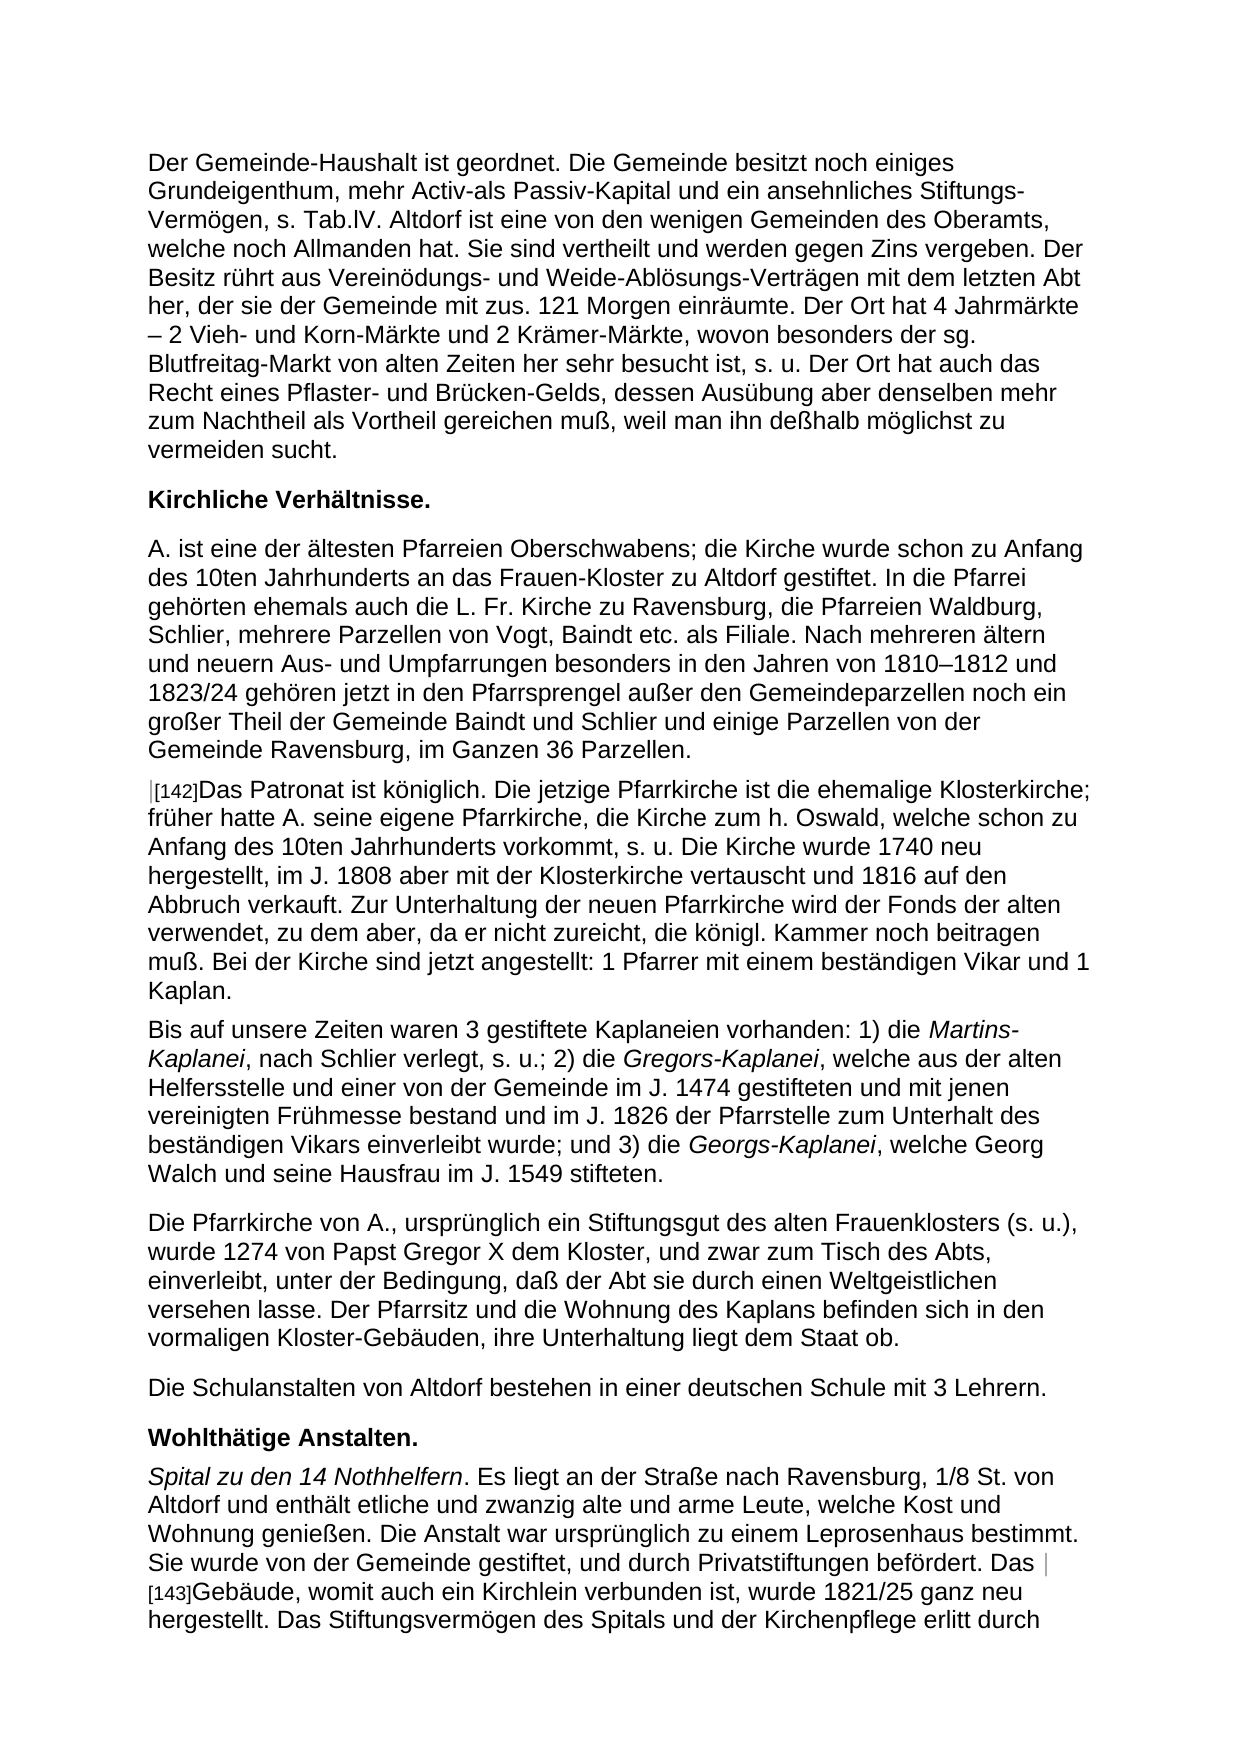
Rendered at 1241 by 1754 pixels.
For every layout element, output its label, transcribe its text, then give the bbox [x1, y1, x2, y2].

text Wohlthätige Anstalten. [148, 1423, 1093, 1451]
text Der Gemeinde-Haushalt ist geordnet. Die Gemeinde besitzt noch einiges Grundeigenthum, mehr Activ-als Passiv-Kapital und ein ansehnliches Stiftungs-Vermögen, s. Tab.lV. Altdorf ist eine von den wenigen Gemeinden des Oberamts, welche noch Allmanden hat. Sie sind vertheilt und werden gegen Zins vergeben. Der Besitz rührt aus Vereinödungs- und Weide-Ablösungs-Verträgen mit dem letzten Abt her, der sie der Gemeinde mit zus. 121 Morgen einräumte. Der Ort hat 4 Jahrmärkte – 2 Vieh- und Korn-Märkte und 2 Krämer-Märkte, wovon besonders der sg. Blutfreitag-Markt von alten Zeiten her sehr besucht ist, s. u. Der Ort hat auch das Recht eines Pflaster- und Brücken-Gelds, dessen Ausübung aber denselben mehr zum Nachtheil als Vortheil gereichen muß, weil man ihn deßhalb möglichst zu vermeiden sucht. [148, 148, 1093, 464]
text Die Schulanstalten von Altdorf bestehen in einer deutschen Schule mit 3 Lehrern. [148, 1373, 1093, 1402]
text Spital zu den 14 Nothhelfern. Es liegt an der Straße nach Ravensburg, 1/8 St. von Altdorf und enthält etliche und zwanzig alte und arme Leute, welche Kost und Wohnung genießen. Die Anstalt war ursprünglich zu einem Leprosenhaus bestimmt. Sie wurde von der Gemeinde gestiftet, und durch Privatstiftungen befördert. Das |[143]Gebäude, womit auch ein Kirchlein verbunden ist, wurde 1821/25 ganz neu hergestellt. Das Stiftungsvermögen des Spitals und der Kirchenpflege erlitt durch [148, 1462, 1093, 1634]
text Die Pfarrkirche von A., ursprünglich ein Stiftungsgut des alten Frauenklosters (s. u.), wurde 1274 von Papst Gregor X dem Kloster, und zwar zum Tisch des Abts, einverleibt, unter der Bedingung, daß der Abt sie durch einen Weltgeistlichen versehen lasse. Der Pfarrsitz und die Wohnung des Kaplans befinden sich in den vormaligen Kloster-Gebäuden, ihre Unterhaltung liegt dem Staat ob. [148, 1208, 1093, 1352]
text A. ist eine der ältesten Pfarreien Oberschwabens; die Kirche wurde schon zu Anfang des 10ten Jahrhunderts an das Frauen-Kloster zu Altdorf gestiftet. In die Pfarrei gehörten ehemals auch die L. Fr. Kirche zu Ravensburg, die Pfarreien Waldburg, Schlier, mehrere Parzellen von Vogt, Baindt etc. als Filiale. Nach mehreren ältern und neuern Aus- und Umpfarrungen besonders in den Jahren von 1810–1812 und 1823/24 gehören jetzt in den Pfarrsprengel außer den Gemeindeparzellen noch ein großer Theil der Gemeinde Baindt und Schlier und einige Parzellen von der Gemeinde Ravensburg, im Ganzen 36 Parzellen. [148, 534, 1093, 764]
text Kirchliche Verhältnisse. [148, 485, 1093, 513]
text |[142]Das Patronat ist königlich. Die jetzige Pfarrkirche ist die ehemalige Klosterkirche; früher hatte A. seine eigene Pfarrkirche, die Kirche zum h. Oswald, welche schon zu Anfang des 10ten Jahrhunderts vorkommt, s. u. Die Kirche wurde 1740 neu hergestellt, im J. 1808 aber mit der Klosterkirche vertauscht und 1816 auf den Abbruch verkauft. Zur Unterhaltung der neuen Pfarrkirche wird der Fonds der alten verwendet, zu dem aber, da er nicht zureicht, die königl. Kammer noch beitragen muß. Bei der Kirche sind jetzt angestellt: 1 Pfarrer mit einem beständigen Vikar und 1 Kaplan. [148, 775, 1093, 1005]
text Bis auf unsere Zeiten waren 3 gestiftete Kaplaneien vorhanden: 1) die Martins-Kaplanei, nach Schlier verlegt, s. u.; 2) die Gregors-Kaplanei, welche aus der alten Helfersstelle und einer von der Gemeinde im J. 1474 gestifteten und mit jenen vereinigten Frühmesse bestand und im J. 1826 der Pfarrstelle zum Unterhalt des beständigen Vikars einverleibt wurde; und 3) die Georgs-Kaplanei, welche Georg Walch und seine Hausfrau im J. 1549 stifteten. [148, 1015, 1093, 1188]
